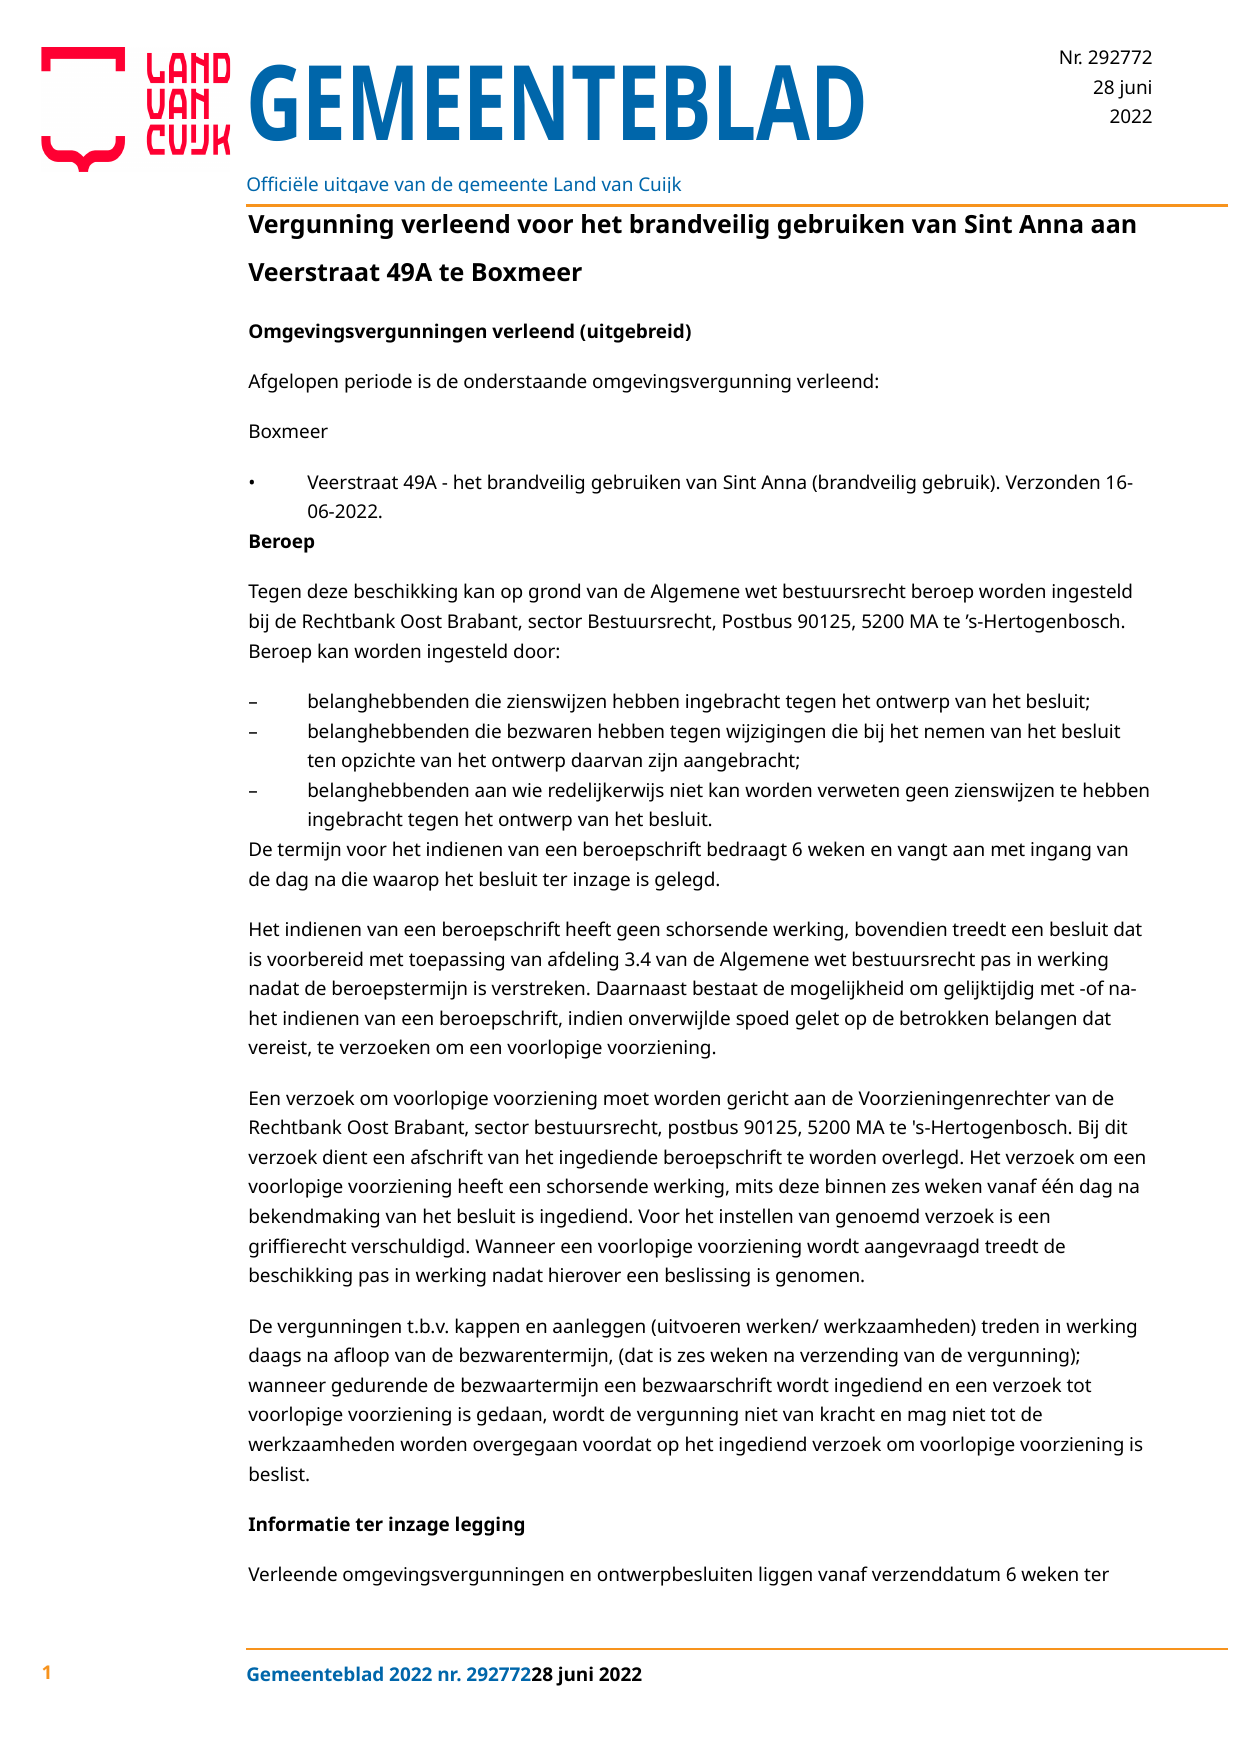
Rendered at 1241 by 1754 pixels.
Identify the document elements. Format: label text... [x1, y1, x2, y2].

text Tegen deze beschikking kan op grond van de Algemene wet bestuursrecht beroep worden ingesteld bij de Rechtbank Oost Brabant, sector Bestuursrecht, Postbus 90125, 5200 MA te ’s-Hertogenbosch. Beroep kan worden ingesteld door: [248, 579, 1152, 664]
list Veerstraat 49A - het brandveilig gebruiken van Sint Anna (brandveilig gebruik). Verzonden 16-06-2022. [248, 469, 1152, 524]
text De termijn voor het indienen van een beroepschrift bedraagt 6 weken en vangt aan met ingang van de dag na die waarop het besluit ter inzage is gelegd. [248, 836, 1152, 892]
text Een verzoek om voorlopige voorziening moet worden gericht aan de Voorzieningenrechter van de Rechtbank Oost Brabant, sector bestuursrecht, postbus 90125, 5200 MA te 's-Hertogenbosch. Bij dit verzoek dient een afschrift van het ingediende beroepschrift te worden overlegd. Het verzoek om een voorlopige voorziening heeft een schorsende werking, mits deze binnen zes weken vanaf één dag na bekendmaking van het besluit is ingediend. Voor het instellen van genoemd verzoek is een griffierecht verschuldigd. Wanneer een voorlopige voorziening wordt aangevraagd treedt de beschikking pas in werking nadat hierover een beslissing is genomen. [248, 1085, 1152, 1288]
text Omgevingsvergunningen verleend (uitgebreid) [248, 318, 1152, 344]
text Boxmeer [248, 419, 1152, 444]
text Vergunning verleend voor het brandveilig gebruiken van Sint Anna aan Veerstraat 49A te Boxmeer [248, 207, 1152, 288]
text Afgelopen periode is de onderstaande omgevingsvergunning verleend: [248, 368, 1152, 394]
text Het indienen van een beroepschrift heeft geen schorsende werking, bovendien treedt een besluit dat is voorbereid met toepassing van afdeling 3.4 van de Algemene wet bestuursrecht pas in werking nadat de beroepstermijn is verstreken. Daarnaast bestaat de mogelijkheid om gelijktijdig met -of na- het indienen van een beroepschrift, indien onverwijlde spoed gelet op de betrokken belangen dat vereist, te verzoeken om een voorlopige voorziening. [248, 916, 1152, 1060]
list belanghebbenden aan wie redelijkerwijs niet kan worden verweten geen zienswijzen te hebben ingebracht tegen het ontwerp van het besluit. [248, 777, 1152, 832]
text Beroep [248, 528, 1152, 554]
text Verleende omgevingsvergunningen en ontwerpbesluiten liggen vanaf verzenddatum 6 weken ter [248, 1562, 1152, 1587]
list belanghebbenden die bezwaren hebben tegen wijzigingen die bij het nemen van het besluit ten opzichte van het ontwerp daarvan zijn aangebracht; [248, 718, 1152, 773]
list belanghebbenden die zienswijzen hebben ingebracht tegen het ontwerp van het besluit; [248, 688, 1152, 714]
picture [41, 47, 231, 172]
text Informatie ter inzage legging [248, 1511, 1152, 1537]
text De vergunningen t.b.v. kappen en aanleggen (uitvoeren werken/ werkzaamheden) treden in werking daags na afloop van de bezwarentermijn, (dat is zes weken na verzending van de vergunning); wanneer gedurende de bezwaartermijn een bezwaarschrift wordt ingediend en een verzoek tot voorlopige voorziening is gedaan, wordt de vergunning niet van kracht en mag niet tot de werkzaamheden worden overgegaan voordat op het ingediend verzoek om voorlopige voorziening is beslist. [248, 1313, 1152, 1487]
